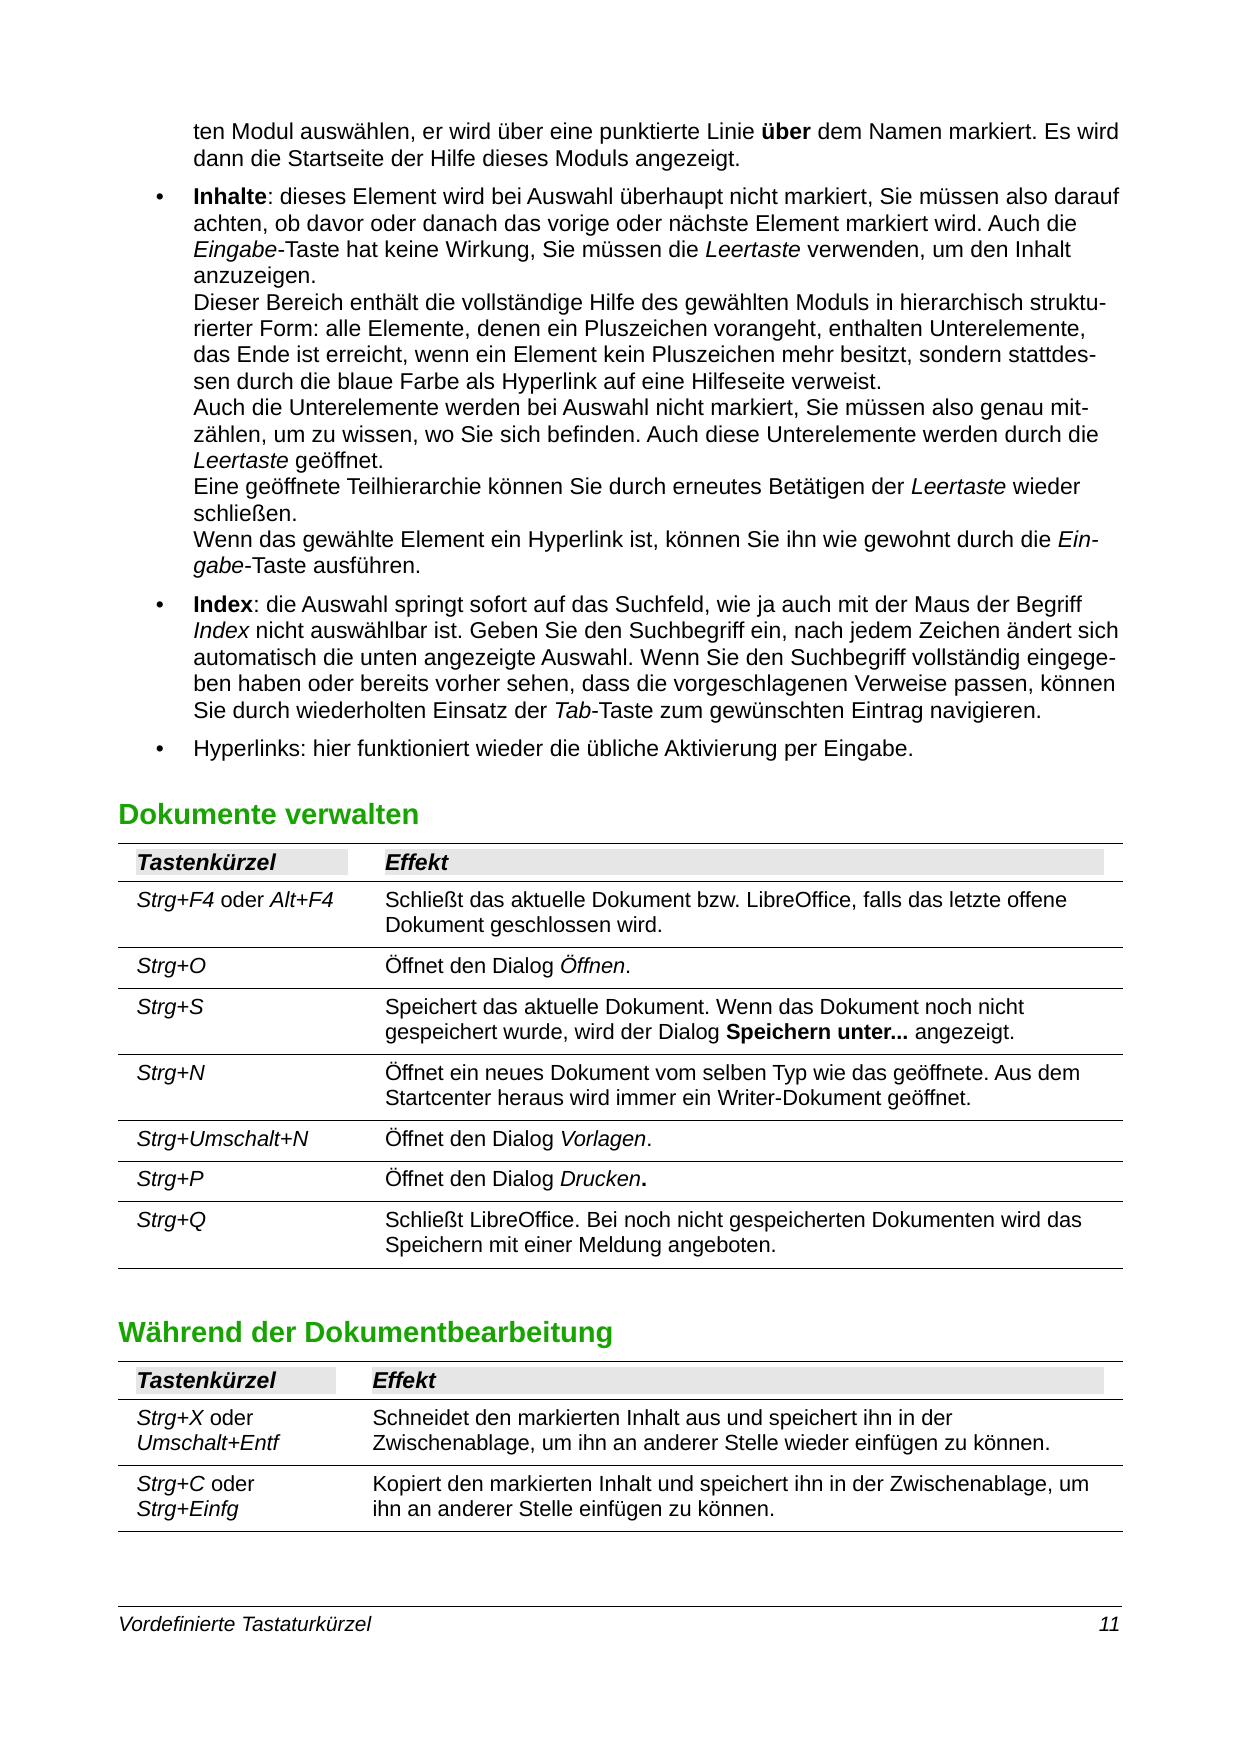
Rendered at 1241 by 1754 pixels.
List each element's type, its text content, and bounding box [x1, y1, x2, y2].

table_cell Öffnet den Dialog Vorlagen. [366, 1121, 1123, 1161]
table_cell Strg+O [118, 948, 366, 988]
table_header Effekt [354, 1362, 1123, 1399]
table_header Tastenkürzel [118, 844, 366, 881]
table_cell Strg+F4 oder Alt+F4 [118, 882, 366, 947]
table_cell Strg+X oder Umschalt+Entf [118, 1400, 354, 1465]
table_header Tastenkürzel [118, 1362, 354, 1399]
table_cell Strg+C oder Strg+Einfg [118, 1466, 354, 1531]
table_cell Strg+S [118, 989, 366, 1054]
list Index: die Auswahl springt sofort auf das Suchfeld, wie ja auch mit der Maus der Begriff Index nicht auswählbar ist. Geben Sie den Suchbegriff ein, nach jedem Zeichen ändert sich automatisch die unten angezeigte Auswahl. Wenn Sie den Suchbegriff vollständig eingege­ben haben oder bereits vorher sehen, dass die vorgeschlagenen Verweise passen, können Sie durch wiederholten Einsatz der Tab-Taste zum gewünschten Eintrag navigieren. [156, 591, 1122, 723]
table_cell Schließt das aktuelle Dokument bzw. LibreOffice, falls das letzte offene Dokument geschlossen wird. [366, 882, 1123, 947]
list Inhalte: dieses Element wird bei Auswahl überhaupt nicht markiert, Sie müssen also darauf achten, ob davor oder danach das vorige oder nächste Element markiert wird. Auch die Eingabe-Taste hat keine Wirkung, Sie müssen die Leertaste verwenden, um den Inhalt anzuzeigen. Dieser Bereich enthält die vollständige Hilfe des gewählten Moduls in hierarchisch struktu­rierter Form: alle Elemente, denen ein Pluszeichen vorangeht, enthalten Unterelemente, das Ende ist erreicht, wenn ein Element kein Pluszeichen mehr besitzt, sondern stattdes­sen durch die blaue Farbe als Hyperlink auf eine Hilfeseite verweist. Auch die Unterelemente werden bei Auswahl nicht markiert, Sie müssen also genau mit­zählen, um zu wissen, wo Sie sich befinden. Auch diese Unterelemente werden durch die Leertaste geöffnet. Eine geöffnete Teilhierarchie können Sie durch erneutes Betätigen der Leertaste wieder schließen. Wenn das gewählte Element ein Hyperlink ist, können Sie ihn wie gewohnt durch die Ein­gabe-Taste ausführen. [156, 183, 1122, 579]
table_cell Öffnet den Dialog Öffnen. [366, 948, 1123, 988]
table_cell Öffnet ein neues Dokument vom selben Typ wie das geöffnete. Aus dem Startcenter heraus wird immer ein Writer-Dokument geöffnet. [366, 1055, 1123, 1120]
table_cell Strg+P [118, 1162, 366, 1201]
table_cell Strg+Q [118, 1202, 366, 1267]
table_cell Strg+Umschalt+N [118, 1121, 366, 1161]
table_cell Kopiert den markierten Inhalt und speichert ihn in der Zwischenablage, um ihn an anderer Stelle einfügen zu können. [354, 1466, 1123, 1531]
list Hyperlinks: hier funktioniert wieder die übliche Aktivierung per Eingabe. [156, 735, 1122, 762]
table_cell Speichert das aktuelle Dokument. Wenn das Dokument noch nicht gespeichert wurde, wird der Dialog Speichern unter... angezeigt. [366, 989, 1123, 1054]
subtitle Dokumente verwalten [118, 797, 1122, 831]
table_cell Schließt LibreOffice. Bei noch nicht gespeicherten Dokumenten wird das Speichern mit einer Meldung angeboten. [366, 1202, 1123, 1267]
table_header Effekt [366, 844, 1123, 881]
list ten Modul auswählen, er wird über eine punktierte Linie über dem Namen markiert. Es wird dann die Startseite der Hilfe dieses Moduls angezeigt. [156, 118, 1122, 171]
table_cell Öffnet den Dialog Drucken. [366, 1162, 1123, 1201]
table_cell Strg+N [118, 1055, 366, 1120]
table_cell Schneidet den markierten Inhalt aus und speichert ihn in der Zwischenablage, um ihn an anderer Stelle wieder einfügen zu können. [354, 1400, 1123, 1465]
